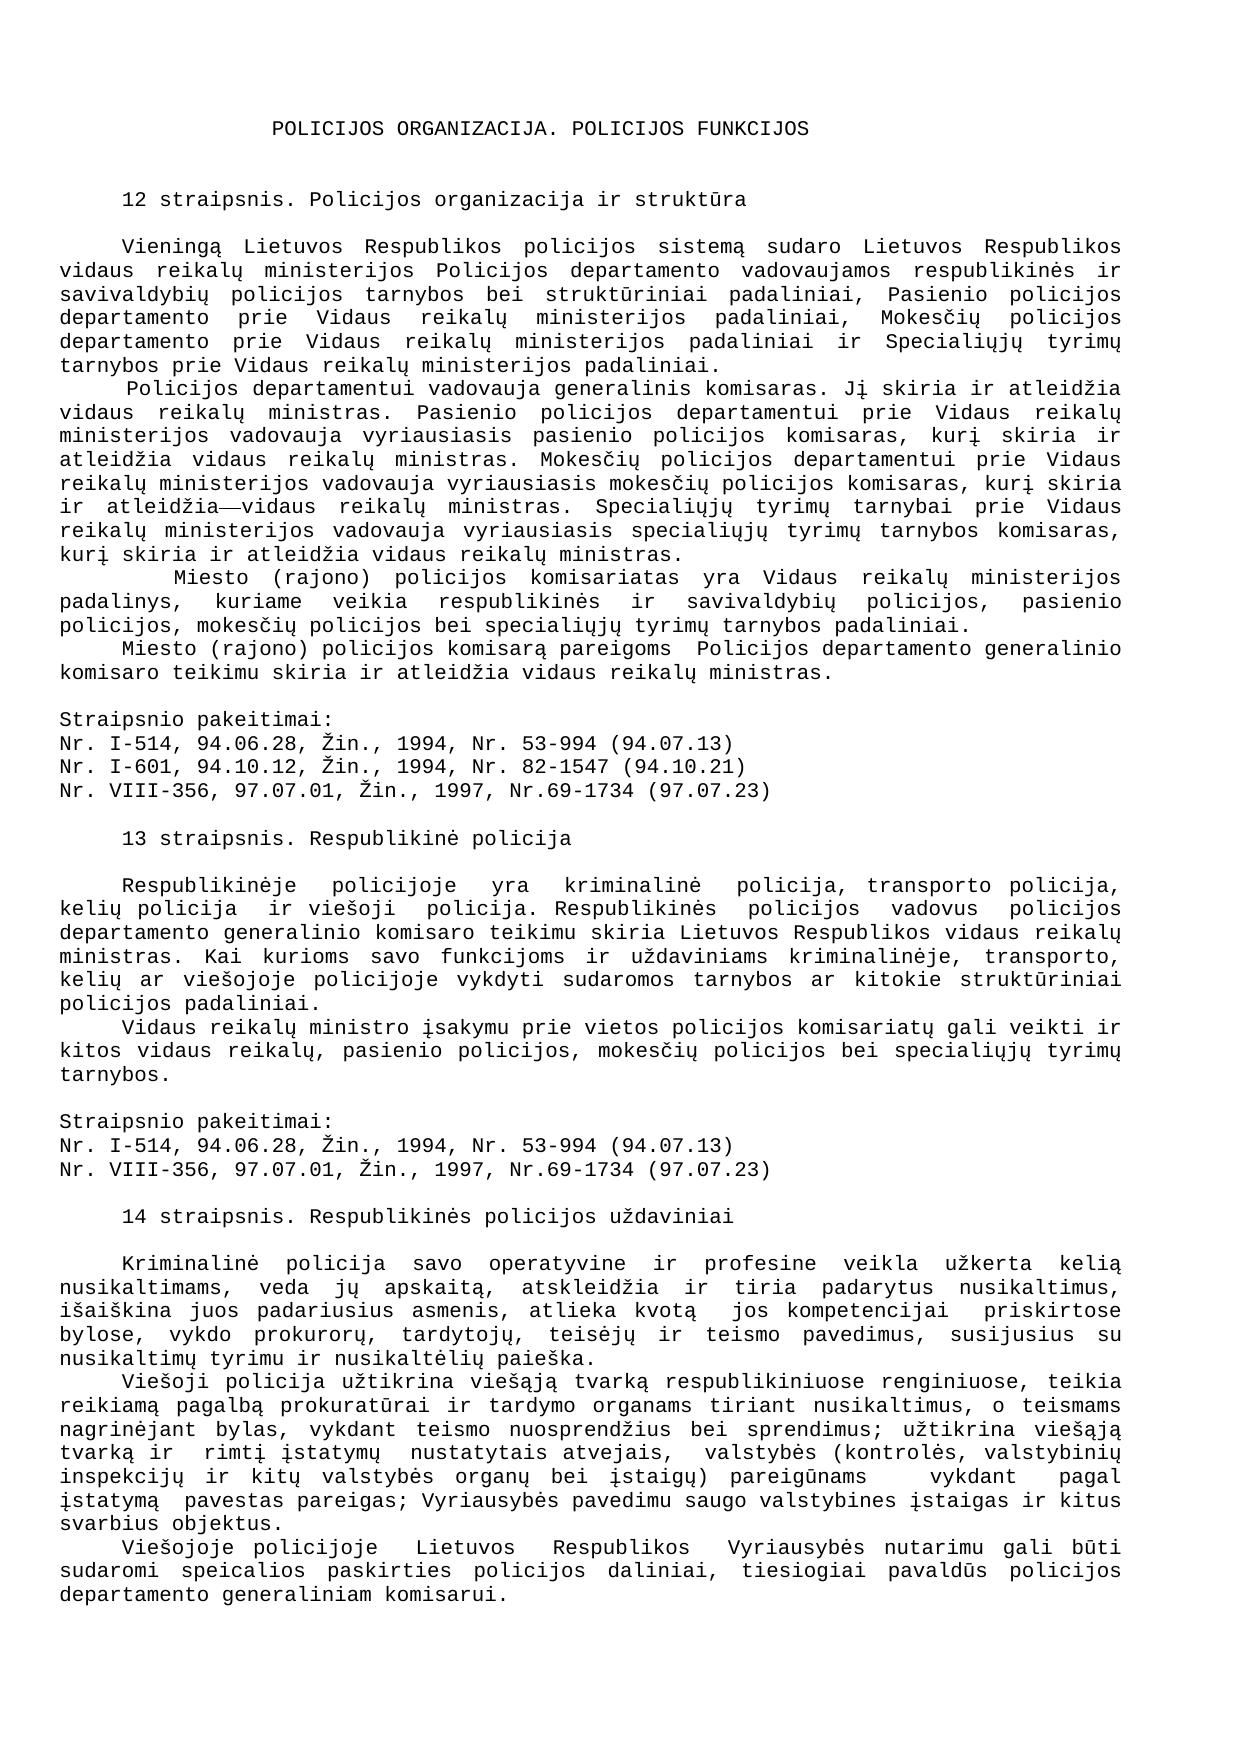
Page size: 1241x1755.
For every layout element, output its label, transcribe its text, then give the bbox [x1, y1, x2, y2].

text Viešojoje policijoje Lietuvos Respublikos Vyriausybės nutarimu gali būti sudaromi speicalios paskirties policijos daliniai, tiesiogiai pavaldūs policijos departamento generaliniam komisarui. [59, 1537, 1122, 1608]
text POLICIJOS ORGANIZACIJA. POLICIJOS FUNKCIJOS [59, 118, 1122, 142]
text Miesto (rajono) policijos komisariatas yra Vidaus reikalų ministerijos padalinys, kuriame veikia respublikinės ir savivaldybių policijos, pasienio policijos, mokesčių policijos bei specialiųjų tyrimų tarnybos padaliniai. [59, 567, 1122, 638]
text Kriminalinė policija savo operatyvine ir profesine veikla užkerta kelią nusikaltimams, veda jų apskaitą, atskleidžia ir tiria padarytus nusikaltimus, išaiškina juos padariusius asmenis, atlieka kvotą jos kompetencijai priskirtose bylose, vykdo prokurorų, tardytojų, teisėjų ir teismo pavedimus, susijusius su nusikaltimų tyrimu ir nusikaltėlių paieška. [59, 1253, 1122, 1371]
text 13 straipsnis. Respublikinė policija [59, 827, 1122, 851]
text Straipsnio pakeitimai: [59, 709, 1122, 733]
text Miesto (rajono) policijos komisarą pareigoms Policijos departamento generalinio komisaro teikimu skiria ir atleidžia vidaus reikalų ministras. [59, 638, 1122, 686]
text Vieningą Lietuvos Respublikos policijos sistemą sudaro Lietuvos Respublikos vidaus reikalų ministerijos Policijos departamento vadovaujamos respublikinės ir savivaldybių policijos tarnybos bei struktūriniai padaliniai, Pasienio policijos departamento prie Vidaus reikalų ministerijos padaliniai, Mokesčių policijos departamento prie Vidaus reikalų ministerijos padaliniai ir Specialiųjų tyrimų tarnybos prie Vidaus reikalų ministerijos padaliniai. [59, 236, 1122, 378]
text Nr. I-514, 94.06.28, Žin., 1994, Nr. 53-994 (94.07.13) [59, 733, 1122, 757]
text 14 straipsnis. Respublikinės policijos uždaviniai [59, 1206, 1122, 1229]
text Viešoji policija užtikrina viešąją tvarką respublikiniuose renginiuose, teikia reikiamą pagalbą prokuratūrai ir tardymo organams tiriant nusikaltimus, o teismams nagrinėjant bylas, vykdant teismo nuosprendžius bei sprendimus; užtikrina viešąją tvarką ir rimtį įstatymų nustatytais atvejais, valstybės (kontrolės, valstybinių inspekcijų ir kitų valstybės organų bei įstaigų) pareigūnams vykdant pagal įstatymą pavestas pareigas; Vyriausybės pavedimu saugo valstybines įstaigas ir kitus svarbius objektus. [59, 1371, 1122, 1537]
text Nr. VIII-356, 97.07.01, Žin., 1997, Nr.69-1734 (97.07.23) [59, 1158, 1122, 1182]
text Policijos departamentui vadovauja generalinis komisaras. Jį skiria ir atleidžia vidaus reikalų ministras. Pasienio policijos departamentui prie Vidaus reikalų ministerijos vadovauja vyriausiasis pasienio policijos komisaras, kurį skiria ir atleidžia vidaus reikalų ministras. Mokesčių policijos departamentui prie Vidaus reikalų ministerijos vadovauja vyriausiasis mokesčių policijos komisaras, kurį skiria ir atleidžia vidaus reikalų ministras. Specialiųjų tyrimų tarnybai prie Vidaus reikalų ministerijos vadovauja vyriausiasis specialiųjų tyrimų tarnybos komisaras, kurį skiria ir atleidžia vidaus reikalų ministras. [59, 378, 1122, 567]
text 12 straipsnis. Policijos organizacija ir struktūra [59, 189, 1122, 213]
text Nr. I-514, 94.06.28, Žin., 1994, Nr. 53-994 (94.07.13) [59, 1135, 1122, 1158]
text Straipsnio pakeitimai: [59, 1111, 1122, 1135]
text Nr. I-601, 94.10.12, Žin., 1994, Nr. 82-1547 (94.10.21) [59, 757, 1122, 780]
text Nr. VIII-356, 97.07.01, Žin., 1997, Nr.69-1734 (97.07.23) [59, 780, 1122, 804]
text Vidaus reikalų ministro įsakymu prie vietos policijos komisariatų gali veikti ir kitos vidaus reikalų, pasienio policijos, mokesčių policijos bei specialiųjų tyrimų tarnybos. [59, 1017, 1122, 1088]
text Respublikinėje policijoje yra kriminalinė policija, transporto policija, kelių policija ir viešoji policija. Respublikinės policijos vadovus policijos departamento generalinio komisaro teikimu skiria Lietuvos Respublikos vidaus reikalų ministras. Kai kurioms savo funkcijoms ir uždaviniams kriminalinėje, transporto, kelių ar viešojoje policijoje vykdyti sudaromos tarnybos ar kitokie struktūriniai policijos padaliniai. [59, 875, 1122, 1017]
